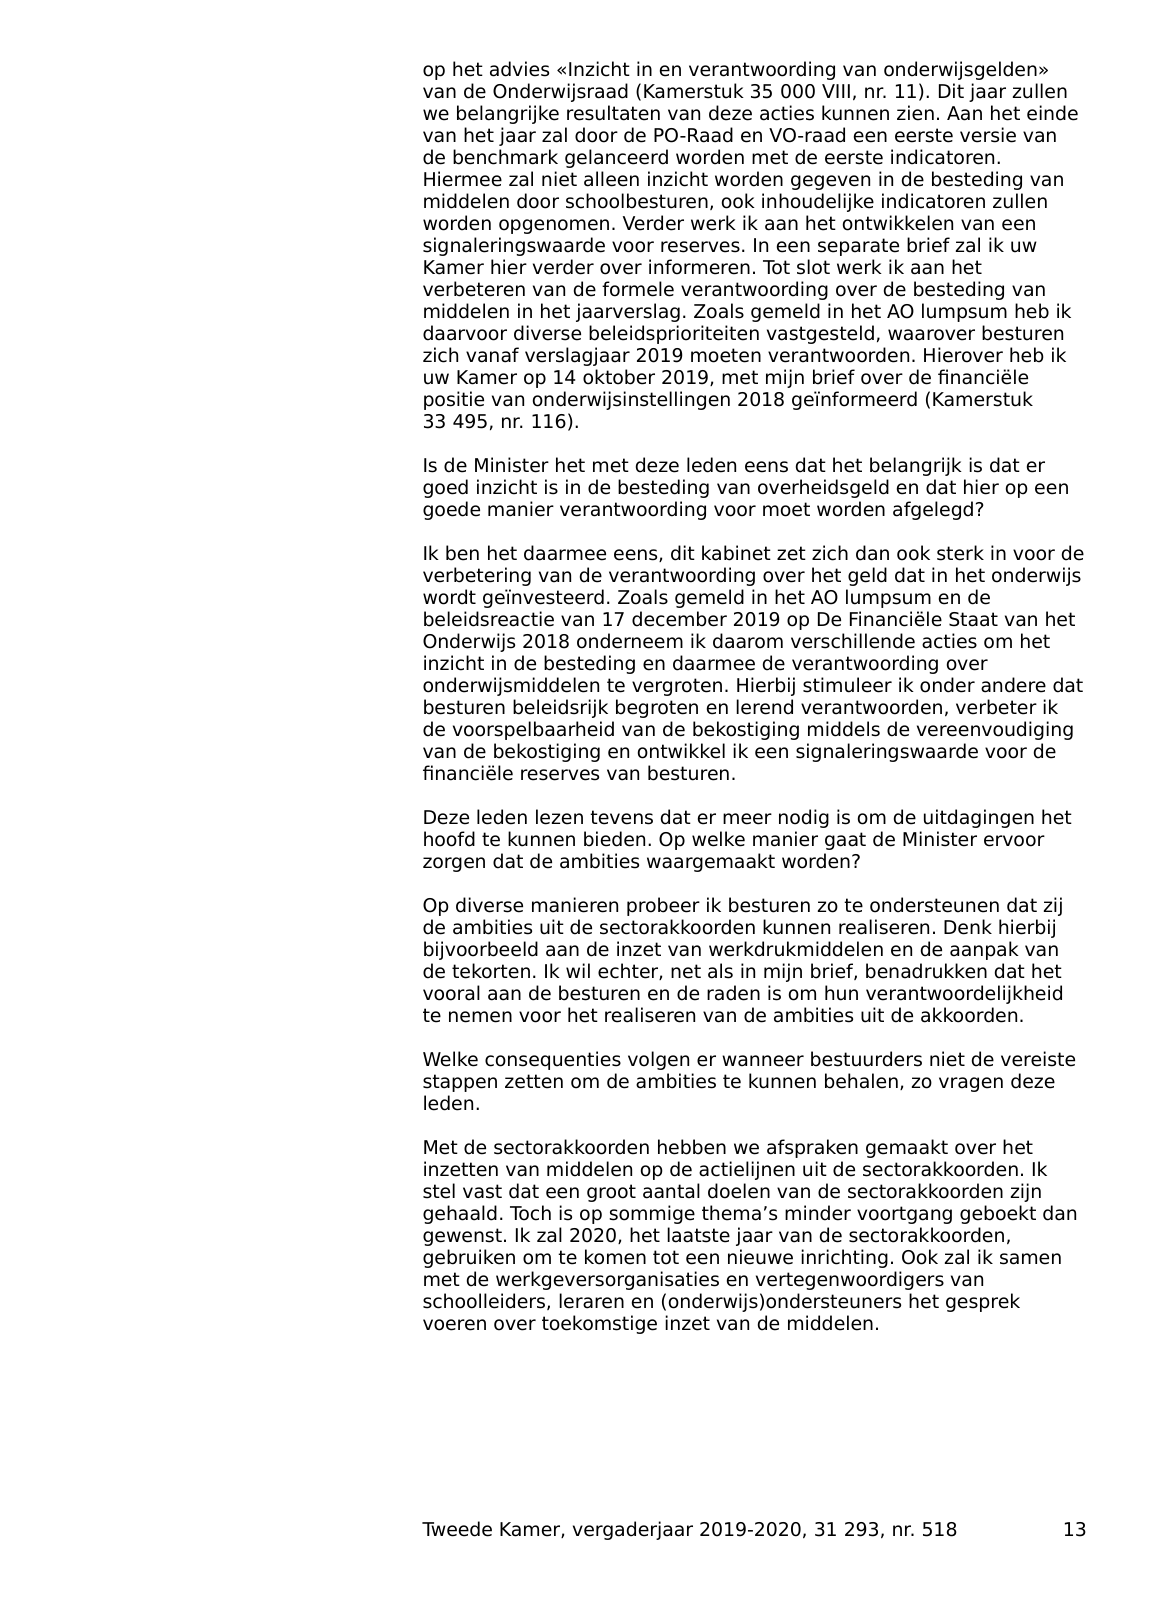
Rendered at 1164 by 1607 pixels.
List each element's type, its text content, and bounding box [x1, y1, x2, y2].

text Is de Minister het met deze leden eens dat het belangrijk is dat er goed inzicht is in de besteding van overheidsgeld en dat hier op een goede manier verantwoording voor moet worden afgelegd? [422, 455, 1087, 521]
text op het advies «Inzicht in en verantwoording van onderwijsgelden» van de Onderwijsraad (Kamerstuk 35 000 VIII, nr. 11). Dit jaar zullen we belangrijke resultaten van deze acties kunnen zien. Aan het einde van het jaar zal door de PO-Raad en VO-raad een eerste versie van de benchmark gelanceerd worden met de eerste indicatoren. Hiermee zal niet alleen inzicht worden gegeven in de besteding van middelen door schoolbesturen, ook inhoudelijke indicatoren zullen worden opgenomen. Verder werk ik aan het ontwikkelen van een signaleringswaarde voor reserves. In een separate brief zal ik uw Kamer hier verder over informeren. Tot slot werk ik aan het verbeteren van de formele verantwoording over de besteding van middelen in het jaarverslag. Zoals gemeld in het AO lumpsum heb ik daarvoor diverse beleidsprioriteiten vastgesteld, waarover besturen zich vanaf verslagjaar 2019 moeten verantwoorden. Hierover heb ik uw Kamer op 14 oktober 2019, met mijn brief over de financiële positie van onderwijsinstellingen 2018 geïnformeerd (Kamerstuk 33 495, nr. 116). [422, 59, 1087, 433]
text Ik ben het daarmee eens, dit kabinet zet zich dan ook sterk in voor de verbetering van de verantwoording over het geld dat in het onderwijs wordt geïnvesteerd. Zoals gemeld in het AO lumpsum en de beleidsreactie van 17 december 2019 op De Financiële Staat van het Onderwijs 2018 onderneem ik daarom verschillende acties om het inzicht in de besteding en daarmee de verantwoording over onderwijsmiddelen te vergroten. Hierbij stimuleer ik onder andere dat besturen beleidsrijk begroten en lerend verantwoorden, verbeter ik de voorspelbaarheid van de bekostiging middels de vereenvoudiging van de bekostiging en ontwikkel ik een signaleringswaarde voor de financiële reserves van besturen. [422, 543, 1087, 785]
text Op diverse manieren probeer ik besturen zo te ondersteunen dat zij de ambities uit de sectorakkoorden kunnen realiseren. Denk hierbij bijvoorbeeld aan de inzet van werkdrukmiddelen en de aanpak van de tekorten. Ik wil echter, net als in mijn brief, benadrukken dat het vooral aan de besturen en de raden is om hun verantwoordelijkheid te nemen voor het realiseren van de ambities uit de akkoorden. [422, 895, 1087, 1027]
text Met de sectorakkoorden hebben we afspraken gemaakt over het inzetten van middelen op de actielijnen uit de sectorakkoorden. Ik stel vast dat een groot aantal doelen van de sectorakkoorden zijn gehaald. Toch is op sommige thema’s minder voortgang geboekt dan gewenst. Ik zal 2020, het laatste jaar van de sectorakkoorden, gebruiken om te komen tot een nieuwe inrichting. Ook zal ik samen met de werkgeversorganisaties en vertegenwoordigers van schoolleiders, leraren en (onderwijs)ondersteuners het gesprek voeren over toekomstige inzet van de middelen. [422, 1137, 1087, 1335]
text Deze leden lezen tevens dat er meer nodig is om de uitdagingen het hoofd te kunnen bieden. Op welke manier gaat de Minister ervoor zorgen dat de ambities waargemaakt worden? [422, 807, 1087, 873]
text Welke consequenties volgen er wanneer bestuurders niet de vereiste stappen zetten om de ambities te kunnen behalen, zo vragen deze leden. [422, 1049, 1087, 1115]
